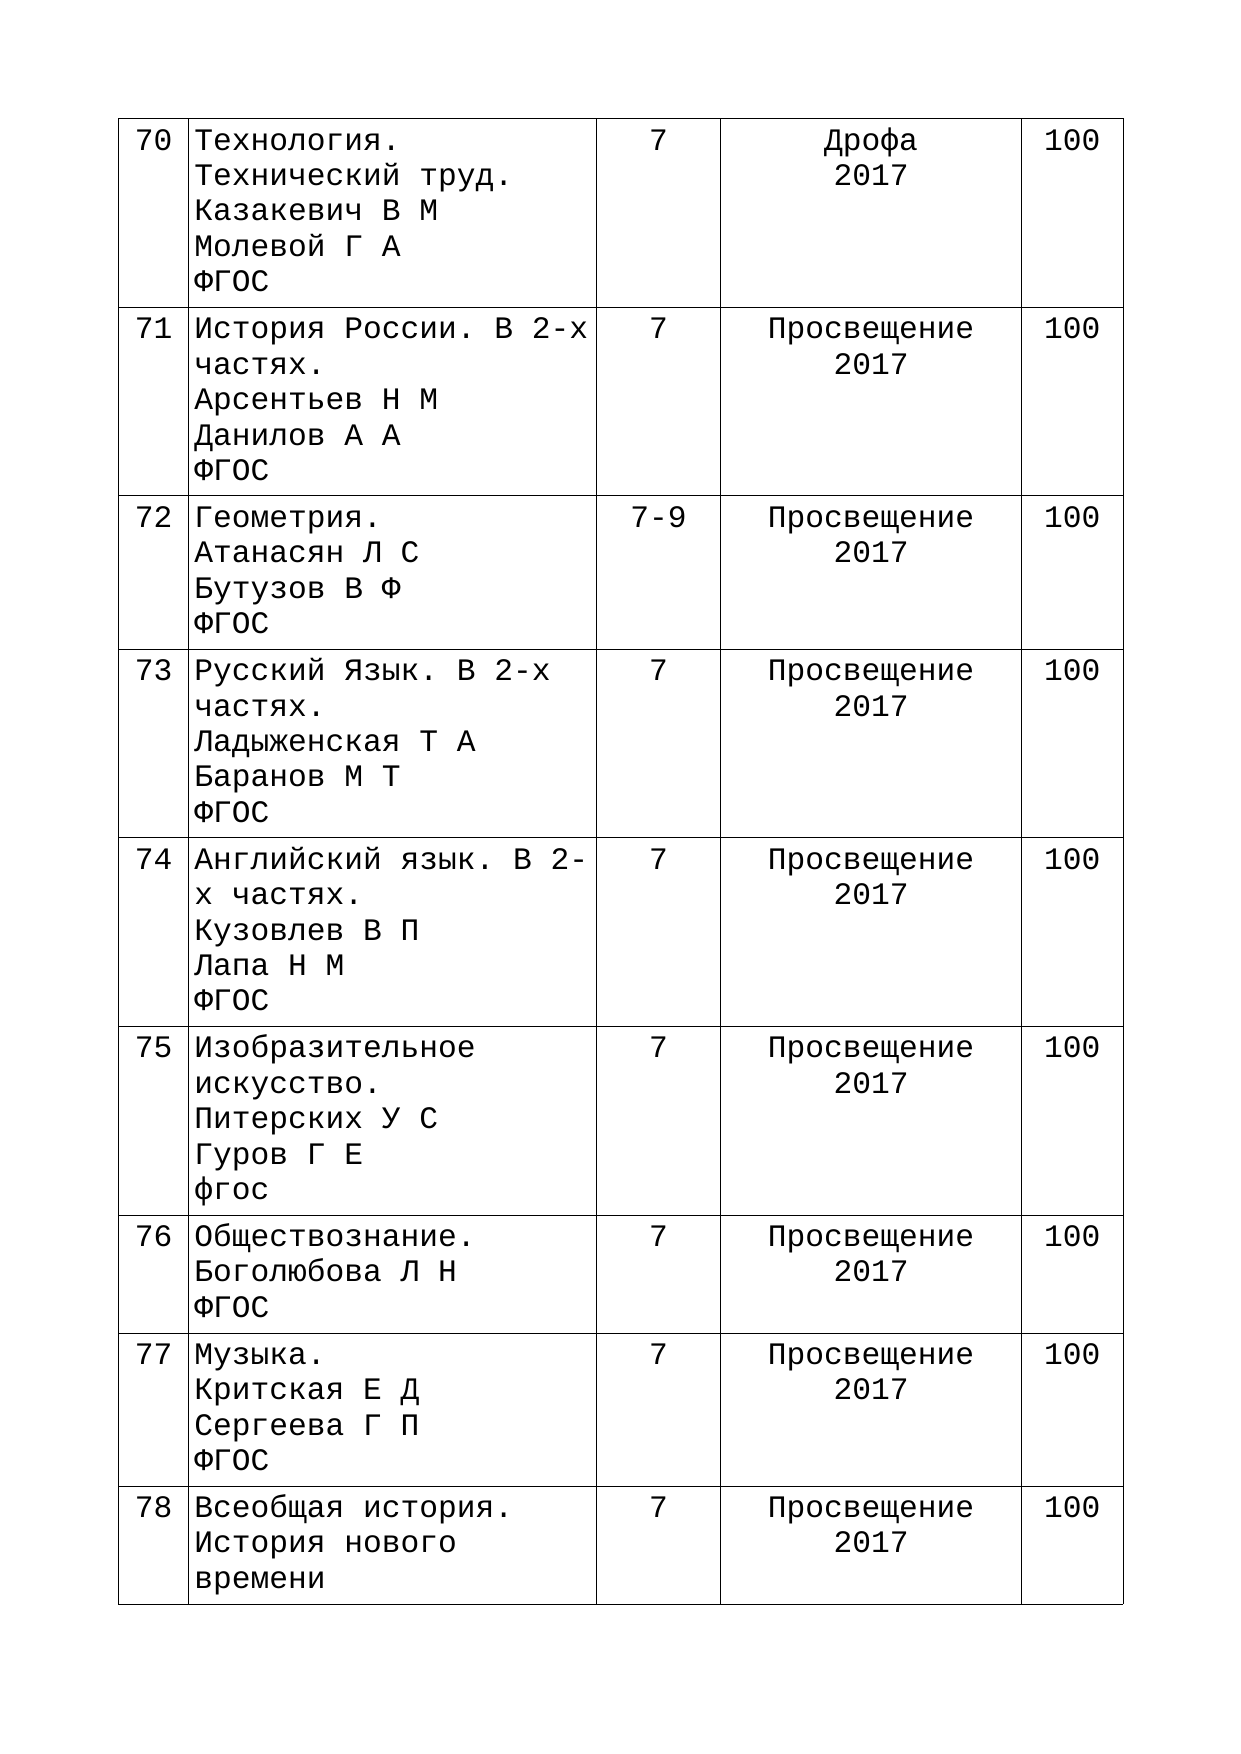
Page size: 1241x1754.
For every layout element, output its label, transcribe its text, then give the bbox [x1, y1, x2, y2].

table_cell 100 [1022, 838, 1123, 1026]
table_cell 7 [597, 1027, 720, 1214]
table_cell 71 [119, 308, 188, 495]
table_cell 7 [597, 1487, 720, 1603]
table_cell 100 [1022, 1487, 1123, 1603]
table_cell Дрофа 2017 [721, 119, 1021, 307]
table_cell 100 [1022, 1027, 1123, 1214]
table_cell 70 [119, 119, 188, 307]
table_cell 100 [1022, 119, 1123, 307]
table_cell Просвещение 2017 [721, 496, 1021, 649]
table_cell 76 [119, 1216, 188, 1332]
table_cell Всеобщая история. История нового времени [189, 1487, 596, 1603]
table_cell 100 [1022, 308, 1123, 495]
table_cell Технология. Технический труд. Казакевич В М Молевой Г А ФГОС [189, 119, 596, 307]
table_cell 7-9 [597, 496, 720, 649]
table_cell История России. В 2-х частях. Арсентьев Н М Данилов А А ФГОС [189, 308, 596, 495]
table_cell 77 [119, 1334, 188, 1486]
table_cell 100 [1022, 496, 1123, 649]
table_cell Обществознание. Боголюбова Л Н ФГОС [189, 1216, 596, 1332]
table_cell Просвещение 2017 [721, 1487, 1021, 1603]
table_cell 75 [119, 1027, 188, 1214]
table_cell 100 [1022, 1216, 1123, 1332]
table_cell Просвещение 2017 [721, 308, 1021, 495]
table_cell Просвещение 2017 [721, 1334, 1021, 1486]
table_cell 100 [1022, 1334, 1123, 1486]
table_cell 7 [597, 119, 720, 307]
table_cell 72 [119, 496, 188, 649]
table_cell 73 [119, 650, 188, 837]
table_cell 100 [1022, 650, 1123, 837]
table_cell Просвещение 2017 [721, 1027, 1021, 1214]
table_cell Просвещение 2017 [721, 1216, 1021, 1332]
table_cell Английский язык. В 2-х частях. Кузовлев В П Лапа Н М ФГОС [189, 838, 596, 1026]
table_cell 7 [597, 650, 720, 837]
table_cell 7 [597, 308, 720, 495]
table_cell 7 [597, 838, 720, 1026]
table_cell 7 [597, 1334, 720, 1486]
table_cell Просвещение 2017 [721, 650, 1021, 837]
table_cell 78 [119, 1487, 188, 1603]
table_cell Просвещение 2017 [721, 838, 1021, 1026]
table_cell 74 [119, 838, 188, 1026]
table_cell 7 [597, 1216, 720, 1332]
table_cell Музыка. Критская Е Д Сергеева Г П ФГОС [189, 1334, 596, 1486]
table_cell Изобразительное искусство. Питерских У С Гуров Г Е фгос [189, 1027, 596, 1214]
table_cell Русский Язык. В 2-х частях. Ладыженская Т А Баранов М Т ФГОС [189, 650, 596, 837]
table_cell Геометрия. Атанасян Л С Бутузов В Ф ФГОС [189, 496, 596, 649]
